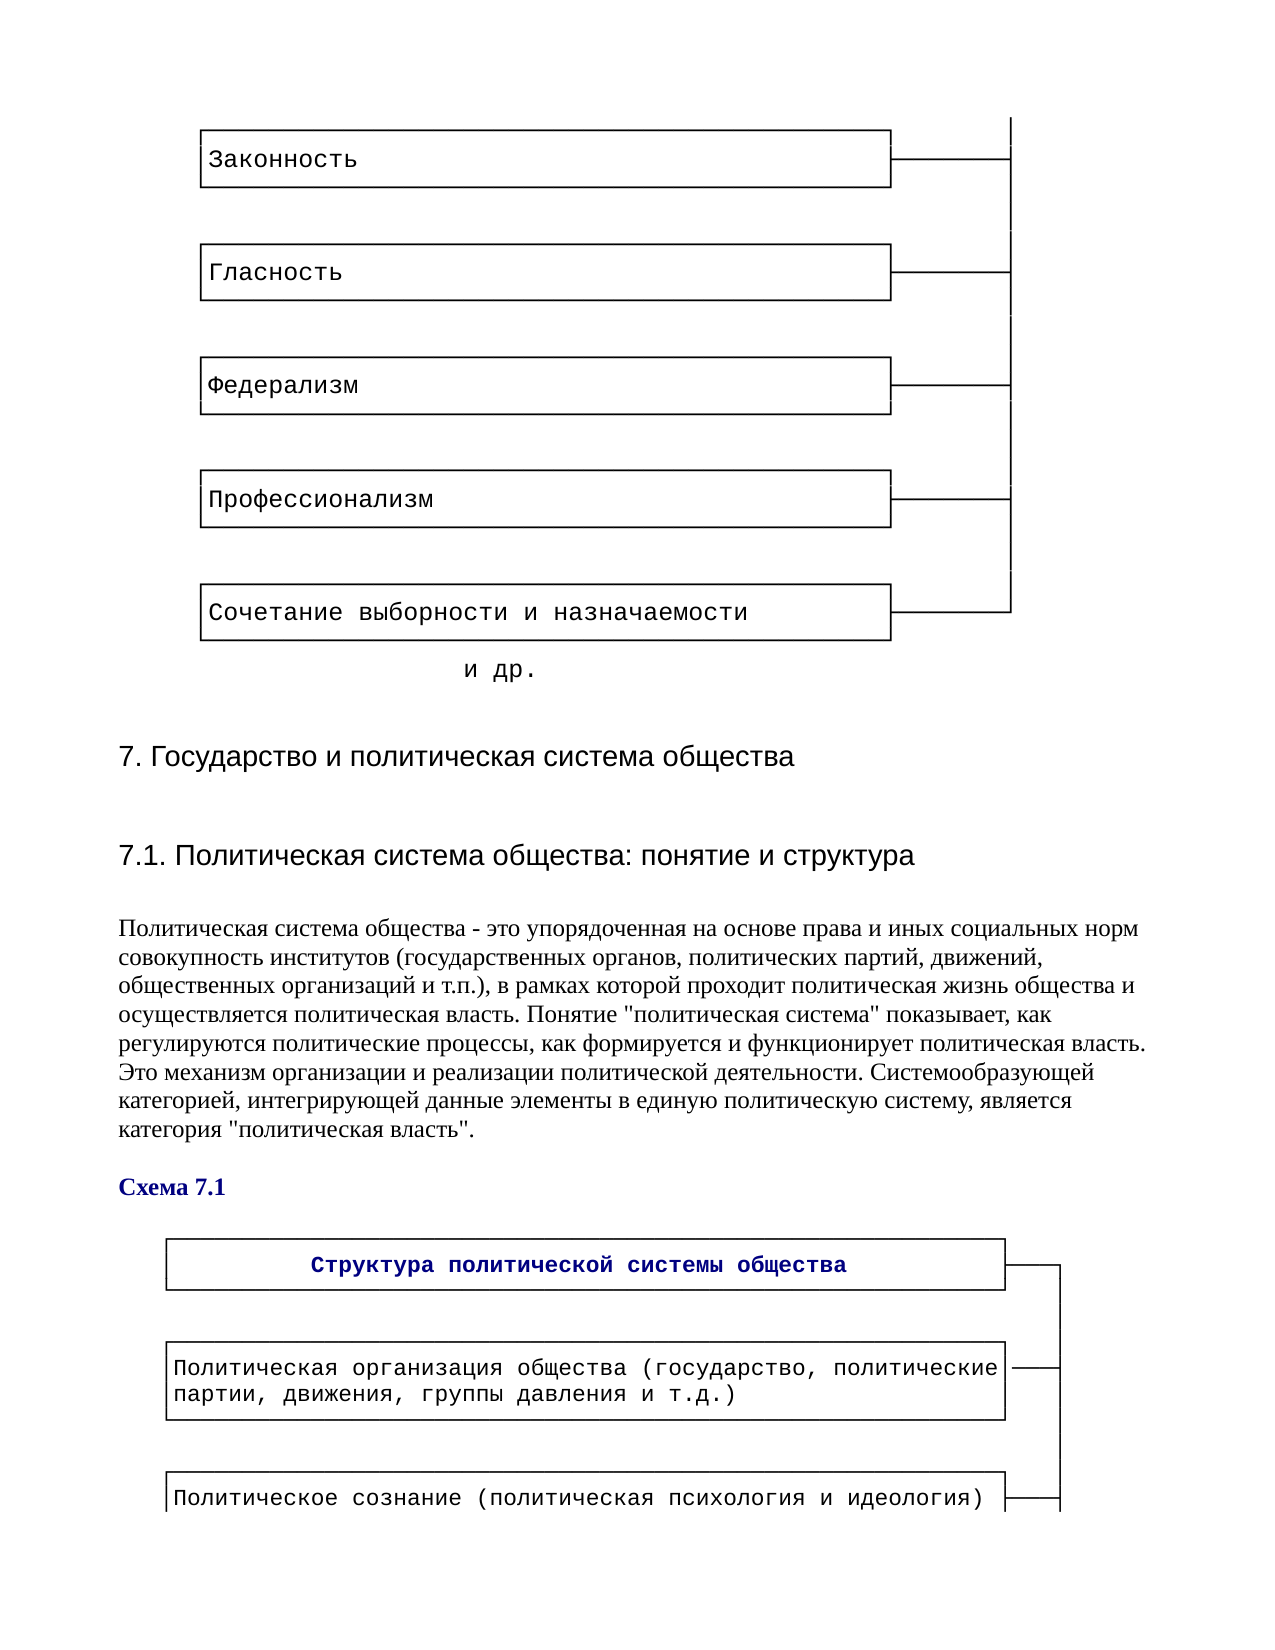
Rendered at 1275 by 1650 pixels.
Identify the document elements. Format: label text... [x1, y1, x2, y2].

list │Законность ├───────┤ [201, 146, 890, 175]
list │Гласность ├───────┤ [118, 260, 200, 288]
list │ [1011, 543, 1157, 571]
list │Профессионализм ├───────┤ [1011, 486, 1157, 515]
list └─────────────────────────────────────────────┘ │ [118, 515, 1010, 543]
list │Федерализм ├───────┤ [201, 373, 890, 401]
list ┌────────────────────────────────────────────────────────────┐ │ [118, 1331, 1059, 1357]
list └─────────────────────────────────────────────┘ │ [201, 175, 890, 186]
list │ [1061, 1305, 1157, 1331]
list │Федерализм ├───────┤ [891, 373, 1010, 384]
list └─────────────────────────────────────────────┘ │ [201, 515, 890, 526]
list │Сочетание выборности и назначаемости ├───────┘ [201, 600, 890, 628]
list │Профессионализм ├───────┤ [891, 500, 1010, 515]
list │ [1011, 316, 1157, 345]
list Схема 7.1 [118, 1172, 1157, 1201]
list │Политическое сознание (политическая психология и идеология) ├───┤ [167, 1486, 1004, 1512]
list │Политическая организация общества (государство, политические│───┤ [1061, 1357, 1157, 1383]
list ┌─────────────────────────────────────────────┐ │ [201, 471, 890, 486]
list ┌─────────────────────────────────────────────┐ │ [1011, 458, 1157, 486]
list │Профессионализм ├───────┤ [201, 486, 890, 515]
list ┌────────────────────────────────────────────────────────────┐ [118, 1227, 1157, 1253]
list │партии, движения, группы давления и т.д.) │ │ [167, 1383, 1004, 1408]
list ┌─────────────────────────────────────────────┐ │ [201, 585, 890, 600]
list │ [118, 430, 1010, 458]
list │Гласность ├───────┤ [201, 260, 890, 288]
list ┌─────────────────────────────────────────────┐ │ [118, 458, 1010, 486]
list └────────────────────────────────────────────────────────────┘ │ [167, 1279, 1004, 1289]
list │Гласность ├───────┤ [1011, 260, 1157, 288]
list └─────────────────────────────────────────────┘ │ [118, 401, 1010, 430]
list ┌─────────────────────────────────────────────┐ │ [201, 131, 890, 146]
list ┌────────────────────────────────────────────────────────────┐ │ [1061, 1460, 1157, 1486]
list ┌─────────────────────────────────────────────┐ │ [1011, 231, 1157, 260]
list ┌─────────────────────────────────────────────┐ │ [201, 358, 890, 373]
list │ [118, 543, 1010, 571]
list ┌─────────────────────────────────────────────┐ │ [118, 571, 1010, 600]
list │Сочетание выборности и назначаемости ├───────┘ [118, 600, 200, 628]
list ┌─────────────────────────────────────────────┐ │ [201, 245, 890, 260]
list └────────────────────────────────────────────────────────────┘ │ [118, 1408, 1059, 1434]
list └─────────────────────────────────────────────┘ │ [1011, 515, 1157, 543]
list │Политическая организация общества (государство, политические│───┤ [1006, 1357, 1059, 1383]
list и др. [118, 656, 1157, 685]
list ┌────────────────────────────────────────────────────────────┐ │ [118, 1460, 1059, 1486]
list └─────────────────────────────────────────────┘ │ [1011, 288, 1157, 316]
list └─────────────────────────────────────────────┘ │ [201, 288, 890, 299]
list │Законность ├───────┤ [118, 146, 200, 175]
list │ [1061, 1434, 1157, 1460]
list └────────────────────────────────────────────────────────────┘ │ [1061, 1408, 1157, 1434]
list │ Структура политической системы общества ├───┐ [118, 1253, 165, 1279]
list Политическая система общества - это упорядоченная на основе права и иных социальных норм совокупность институтов (государственных органов, политических партий, движений, общественных организаций и т.п.), в рамках которой проходит политическая жизнь общества и осуществляется политическая власть. Понятие "политическая система" показывает, как регулируются политические процессы, как формируется и функционирует политическая власть. Это механизм организации и реализации политической деятельности. Системообразующей категорией, интегрирующей данные элементы в единую политическую систему, является категория "политическая власть". [118, 913, 1157, 1143]
list │Политическая организация общества (государство, политические│───┤ [167, 1357, 1004, 1383]
list │Гласность ├───────┤ [891, 273, 1010, 288]
list │ [118, 203, 1010, 231]
list ┌─────────────────────────────────────────────┐ │ [1011, 345, 1157, 373]
list └─────────────────────────────────────────────┘ │ [1011, 401, 1157, 430]
subtitle 7.1. Политическая система общества: понятие и структура [118, 838, 1157, 872]
list │Федерализм ├───────┤ [891, 386, 1010, 401]
list │Профессионализм ├───────┤ [118, 486, 200, 515]
list │Федерализм ├───────┤ [118, 373, 200, 401]
list └────────────────────────────────────────────────────────────┘ │ [1061, 1279, 1157, 1305]
list │Политическое сознание (политическая психология и идеология) ├───┤ [1061, 1486, 1157, 1512]
list ┌────────────────────────────────────────────────────────────┐ │ [167, 1473, 1004, 1486]
list │партии, движения, группы давления и т.д.) │ │ [1006, 1383, 1059, 1408]
list └─────────────────────────────────────────────┘ │ [201, 401, 890, 413]
list └────────────────────────────────────────────────────────────┘ │ [167, 1408, 1004, 1419]
list └─────────────────────────────────────────────┘ [118, 628, 1157, 656]
list │ [118, 1305, 1059, 1331]
list │Законность ├───────┤ [891, 146, 1010, 158]
subtitle 7. Государство и политическая система общества [118, 738, 1157, 772]
list │партии, движения, группы давления и т.д.) │ │ [118, 1383, 165, 1408]
list ┌─────────────────────────────────────────────┐ │ [118, 231, 1010, 260]
list ┌─────────────────────────────────────────────┐ │ [118, 345, 1010, 373]
list ┌─────────────────────────────────────────────┐ │ [1011, 118, 1157, 146]
list │ Структура политической системы общества ├───┐ [1006, 1253, 1157, 1279]
list ┌────────────────────────────────────────────────────────────┐ │ [1061, 1331, 1157, 1357]
list │Законность ├───────┤ [891, 160, 1010, 175]
list │ [1011, 203, 1157, 231]
list │Профессионализм ├───────┤ [891, 486, 1010, 498]
list │ [118, 1434, 1059, 1460]
list │Сочетание выборности и назначаемости ├───────┘ [891, 600, 1010, 611]
list └─────────────────────────────────────────────┘ │ [118, 288, 1010, 316]
list │партии, движения, группы давления и т.д.) │ │ [1061, 1383, 1157, 1408]
list ┌─────────────────────────────────────────────┐ │ [1011, 571, 1157, 600]
list ┌─────────────────────────────────────────────┐ │ [118, 118, 1010, 146]
list └─────────────────────────────────────────────┘ │ [118, 175, 1010, 203]
list │Гласность ├───────┤ [891, 260, 1010, 271]
list ┌────────────────────────────────────────────────────────────┐ │ [167, 1343, 1004, 1357]
list │Федерализм ├───────┤ [1011, 373, 1157, 401]
list │ [118, 316, 1010, 345]
list │ Структура политической системы общества ├───┐ [167, 1253, 1004, 1279]
list │ [1011, 430, 1157, 458]
list └─────────────────────────────────────────────┘ │ [1011, 175, 1157, 203]
list │Законность ├───────┤ [1011, 146, 1157, 175]
list └────────────────────────────────────────────────────────────┘ │ [118, 1279, 1059, 1305]
list │Сочетание выборности и назначаемости ├───────┘ [891, 600, 1157, 628]
